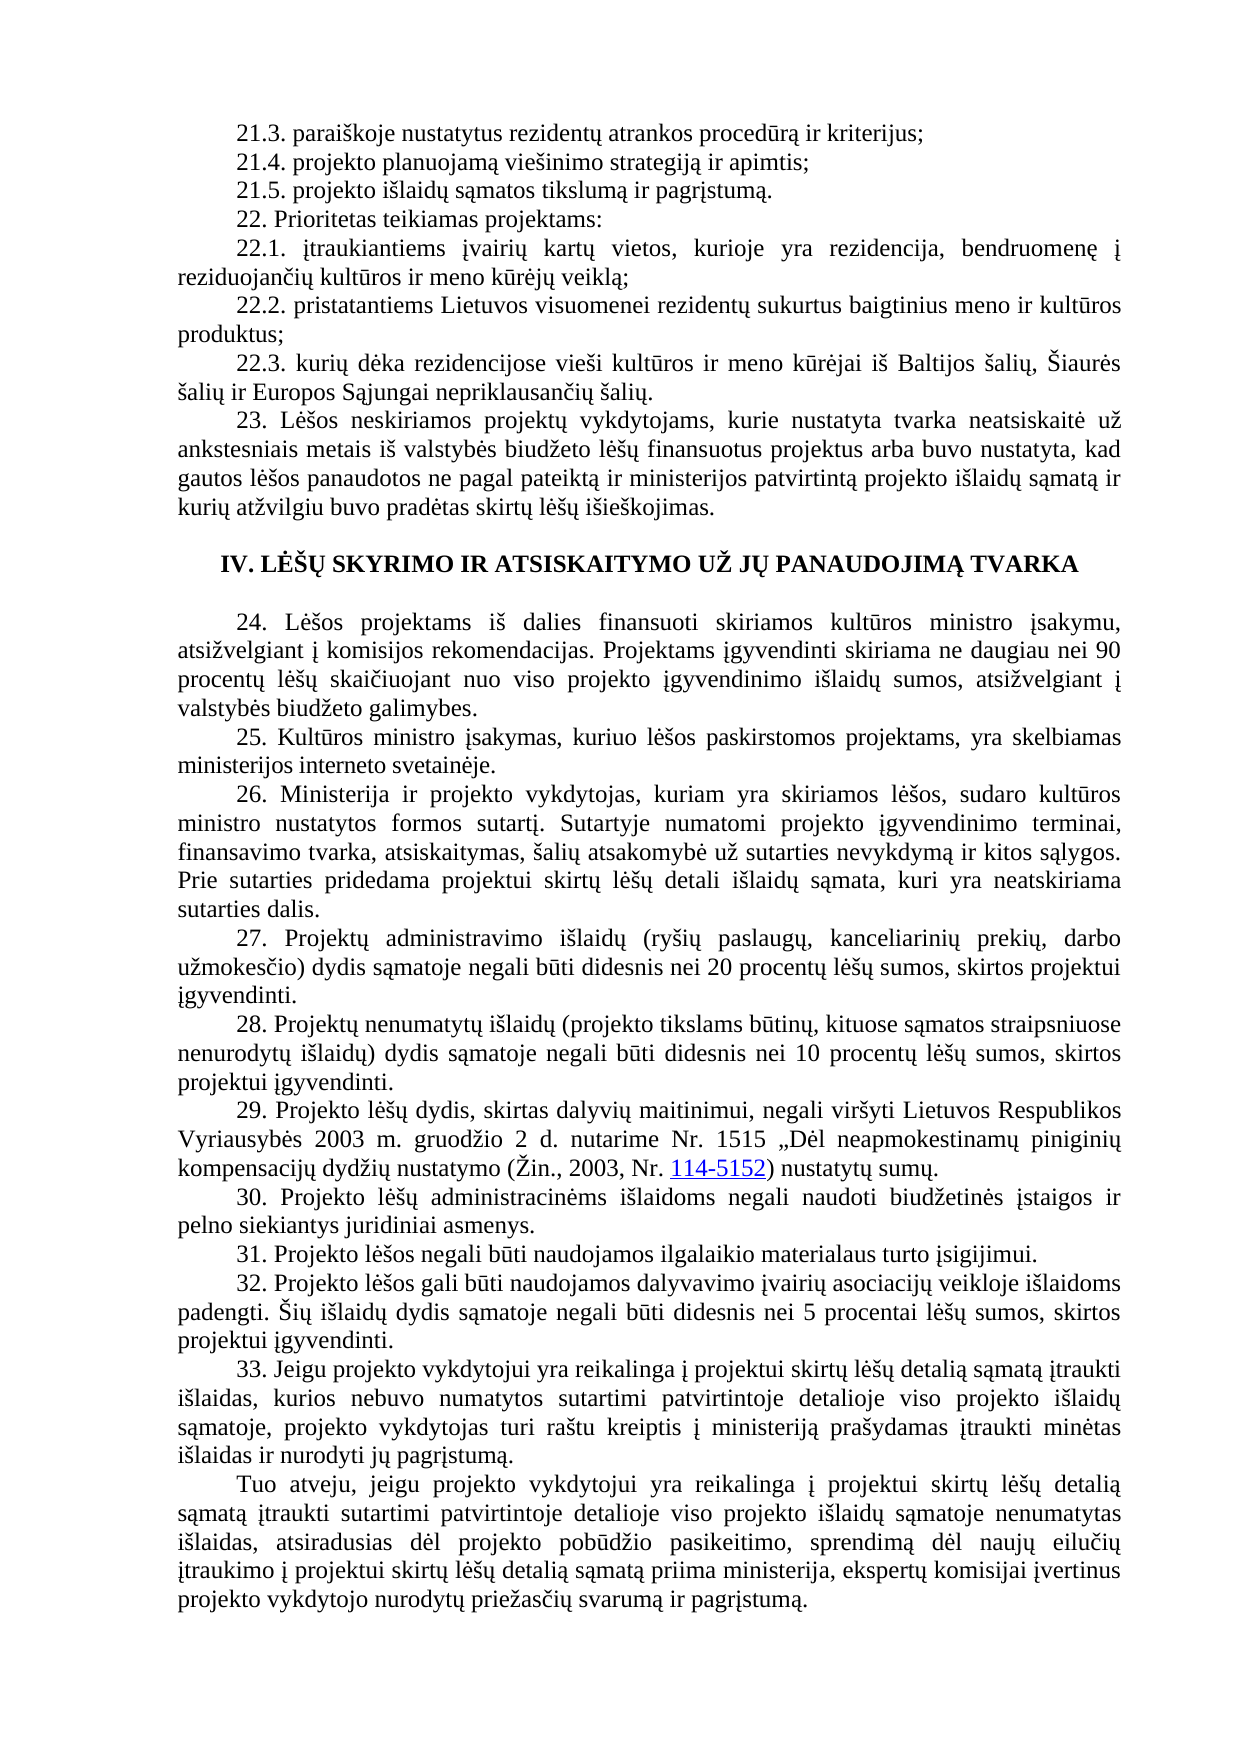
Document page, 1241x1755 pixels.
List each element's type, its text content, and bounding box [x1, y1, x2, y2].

text 32. Projekto lėšos gali būti naudojamos dalyvavimo įvairių asociacijų veikloje išlaidoms padengti. Šių išlaidų dydis sąmatoje negali būti didesnis nei 5 procentai lėšų sumos, skirtos projektui įgyvendinti. [177, 1268, 1122, 1354]
text 23. Lėšos neskiriamos projektų vykdytojams, kurie nustatyta tvarka neatsiskaitė už ankstesniais metais iš valstybės biudžeto lėšų finansuotus projektus arba buvo nustatyta, kad gautos lėšos panaudotos ne pagal pateiktą ir ministerijos patvirtintą projekto išlaidų sąmatą ir kurių atžvilgiu buvo pradėtas skirtų lėšų išieškojimas. [177, 406, 1122, 521]
text 33. Jeigu projekto vykdytojui yra reikalinga į projektui skirtų lėšų detalią sąmatą įtraukti išlaidas, kurios nebuvo numatytos sutartimi patvirtintoje detalioje viso projekto išlaidų sąmatoje, projekto vykdytojas turi raštu kreiptis į ministeriją prašydamas įtraukti minėtas išlaidas ir nurodyti jų pagrįstumą. [177, 1354, 1122, 1469]
text 22.2. pristatantiems Lietuvos visuomenei rezidentų sukurtus baigtinius meno ir kultūros produktus; [177, 291, 1122, 348]
text 21.4. projekto planuojamą viešinimo strategiją ir apimtis; [177, 147, 1122, 176]
text 27. Projektų administravimo išlaidų (ryšių paslaugų, kanceliarinių prekių, darbo užmokesčio) dydis sąmatoje negali būti didesnis nei 20 procentų lėšų sumos, skirtos projektui įgyvendinti. [177, 923, 1122, 1009]
text 28. Projektų nenumatytų išlaidų (projekto tikslams būtinų, kituose sąmatos straipsniuose nenurodytų išlaidų) dydis sąmatoje negali būti didesnis nei 10 procentų lėšų sumos, skirtos projektui įgyvendinti. [177, 1009, 1122, 1096]
text 25. Kultūros ministro įsakymas, kuriuo lėšos paskirstomos projektams, yra skelbiamas ministerijos interneto svetainėje. [177, 722, 1122, 779]
text 21.3. paraiškoje nustatytus rezidentų atrankos procedūrą ir kriterijus; [177, 118, 1122, 147]
text 22.3. kurių dėka rezidencijose vieši kultūros ir meno kūrėjai iš Baltijos šalių, Šiaurės šalių ir Europos Sąjungai nepriklausančių šalių. [177, 348, 1122, 406]
text 29. Projekto lėšų dydis, skirtas dalyvių maitinimui, negali viršyti Lietuvos Respublikos Vyriausybės 2003 m. gruodžio 2 d. nutarime Nr. 1515 „Dėl neapmokestinamų piniginių kompensacijų dydžių nustatymo (Žin., 2003, Nr. 114-5152) nustatytų sumų. [177, 1096, 1122, 1182]
text 30. Projekto lėšų administracinėms išlaidoms negali naudoti biudžetinės įstaigos ir pelno siekiantys juridiniai asmenys. [177, 1182, 1122, 1239]
text 26. Ministerija ir projekto vykdytojas, kuriam yra skiriamos lėšos, sudaro kultūros ministro nustatytos formos sutartį. Sutartyje numatomi projekto įgyvendinimo terminai, finansavimo tvarka, atsiskaitymas, šalių atsakomybė už sutarties nevykdymą ir kitos sąlygos. Prie sutarties pridedama projektui skirtų lėšų detali išlaidų sąmata, kuri yra neatskiriama sutarties dalis. [177, 779, 1122, 923]
text Tuo atveju, jeigu projekto vykdytojui yra reikalinga į projektui skirtų lėšų detalią sąmatą įtraukti sutartimi patvirtintoje detalioje viso projekto išlaidų sąmatoje nenumatytas išlaidas, atsiradusias dėl projekto pobūdžio pasikeitimo, sprendimą dėl naujų eilučių įtraukimo į projektui skirtų lėšų detalią sąmatą priima ministerija, ekspertų komisijai įvertinus projekto vykdytojo nurodytų priežasčių svarumą ir pagrįstumą. [177, 1469, 1122, 1613]
text 21.5. projekto išlaidų sąmatos tikslumą ir pagrįstumą. [177, 176, 1122, 204]
text 22. Prioritetas teikiamas projektams: [177, 204, 1122, 233]
text 24. Lėšos projektams iš dalies finansuoti skiriamos kultūros ministro įsakymu, atsižvelgiant į komisijos rekomendacijas. Projektams įgyvendinti skiriama ne daugiau nei 90 procentų lėšų skaičiuojant nuo viso projekto įgyvendinimo išlaidų sumos, atsižvelgiant į valstybės biudžeto galimybes. [177, 607, 1122, 722]
text 22.1. įtraukiantiems įvairių kartų vietos, kurioje yra rezidencija, bendruomenę į reziduojančių kultūros ir meno kūrėjų veiklą; [177, 233, 1122, 291]
text IV. LĖŠŲ SKYRIMO IR ATSISKAITYMO UŽ JŲ PANAUDOJIMĄ TVARKA [177, 549, 1122, 578]
text 31. Projekto lėšos negali būti naudojamos ilgalaikio materialaus turto įsigijimui. [177, 1239, 1122, 1268]
